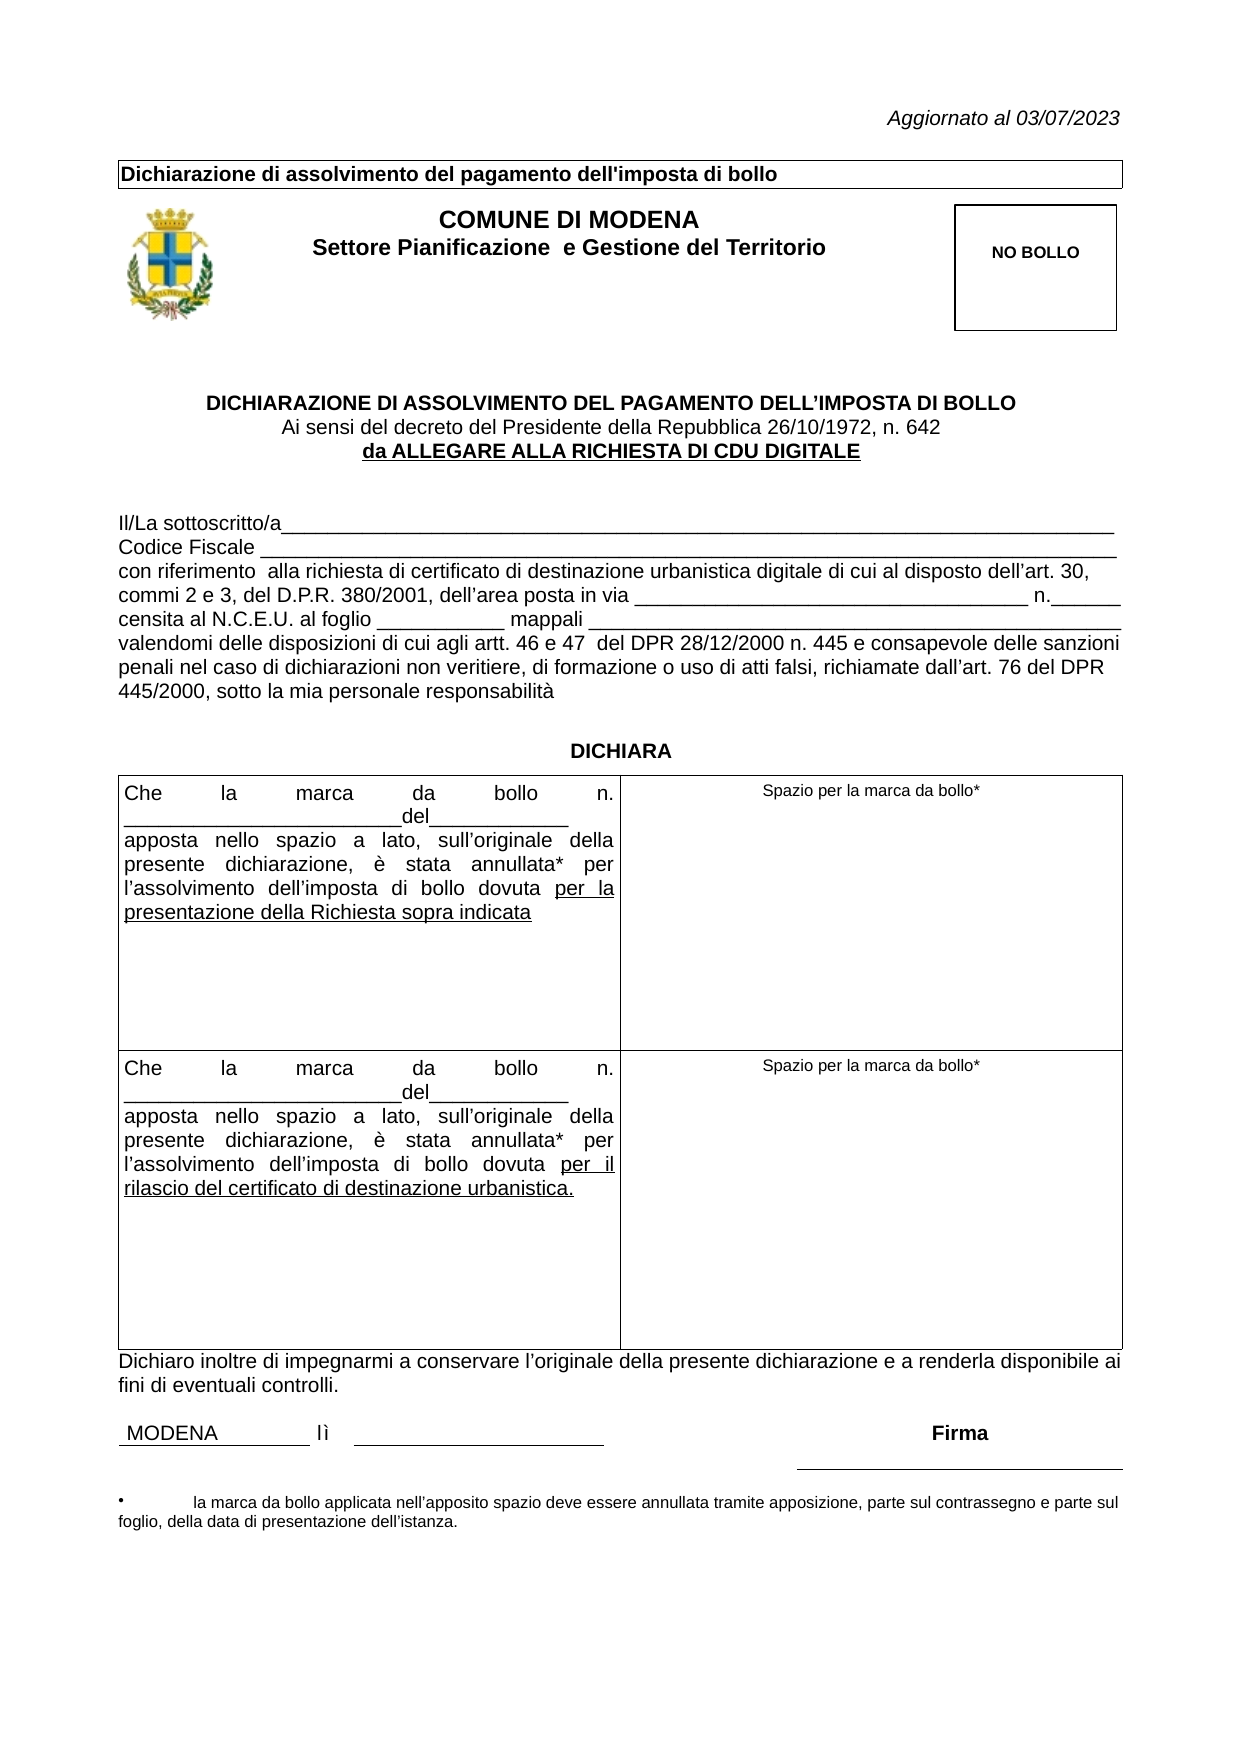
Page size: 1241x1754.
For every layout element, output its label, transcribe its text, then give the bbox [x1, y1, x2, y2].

table_cell Che la marca da bollo n. ________________________del____________ apposta nello spazio a lato, sull’originale della presente dichiarazione, è stata annullata* per l’assolvimento dell’imposta di bollo dovuta per il rilascio del certificato di destinazione urbanistica. [119, 1051, 620, 1349]
text Dichiaro inoltre di impegnarmi a conservare l’originale della presente dichiarazione e a renderla disponibile ai fini di eventuali controlli. [118, 1350, 1122, 1397]
table_cell [310, 1445, 353, 1469]
text DICHIARAZIONE DI ASSOLVIMENTO DEL PAGAMENTO DELL’IMPOSTA DI BOLLO [100, 391, 1122, 415]
table_cell [797, 1445, 1123, 1469]
table_cell [604, 1445, 797, 1469]
table_header Che la marca da bollo n. ________________________del____________ apposta nello spazio a lato, sull’originale della presente dichiarazione, è stata annullata* per l’assolvimento dell’imposta di bollo dovuta per la presentazione della Richiesta sopra indicata [119, 776, 620, 1050]
table_header MODENA [119, 1421, 309, 1445]
table_cell [119, 1446, 309, 1469]
text DICHIARA [120, 739, 1122, 763]
table_cell Spazio per la marca da bollo* [621, 1051, 1122, 1349]
table_header [604, 1421, 797, 1445]
table_cell [354, 1446, 604, 1469]
table_header Firma [797, 1421, 1123, 1445]
text da ALLEGARE ALLA RICHIESTA DI CDU DIGITALE [100, 439, 1122, 463]
list la marca da bollo applicata nell’apposito spazio deve essere annullata tramite apposizione, parte sul contrassegno e parte sul foglio, della data di presentazione dell’istanza. [118, 1493, 1122, 1531]
text valendomi delle disposizioni di cui agli artt. 46 e 47 del DPR 28/12/2000 n. 445 e consapevole delle sanzioni penali nel caso di dichiarazioni non veritiere, di formazione o uso di atti falsi, richiamate dall’art. 76 del DPR 445/2000, sotto la mia personale responsabilità [118, 631, 1122, 703]
text Il/La sottoscritto/a________________________________________________________________________ [118, 511, 1122, 535]
table_header lì [310, 1421, 353, 1445]
text con riferimento alla richiesta di certificato di destinazione urbanistica digitale di cui al disposto dell’art. 30, commi 2 e 3, del D.P.R. 380/2001, dell’area posta in via __________________________________ n.______ censita al N.C.E.U. al foglio ___________ mappali ______________________________________________ [118, 559, 1122, 631]
text Codice Fiscale __________________________________________________________________________ [118, 535, 1122, 559]
table_header Spazio per la marca da bollo* [621, 776, 1122, 1050]
text Ai sensi del decreto del Presidente della Repubblica 26/10/1972, n. 642 [100, 415, 1122, 439]
text Dichiarazione di assolvimento del pagamento dell'imposta di bollo [119, 161, 1122, 188]
table_header [354, 1421, 604, 1445]
